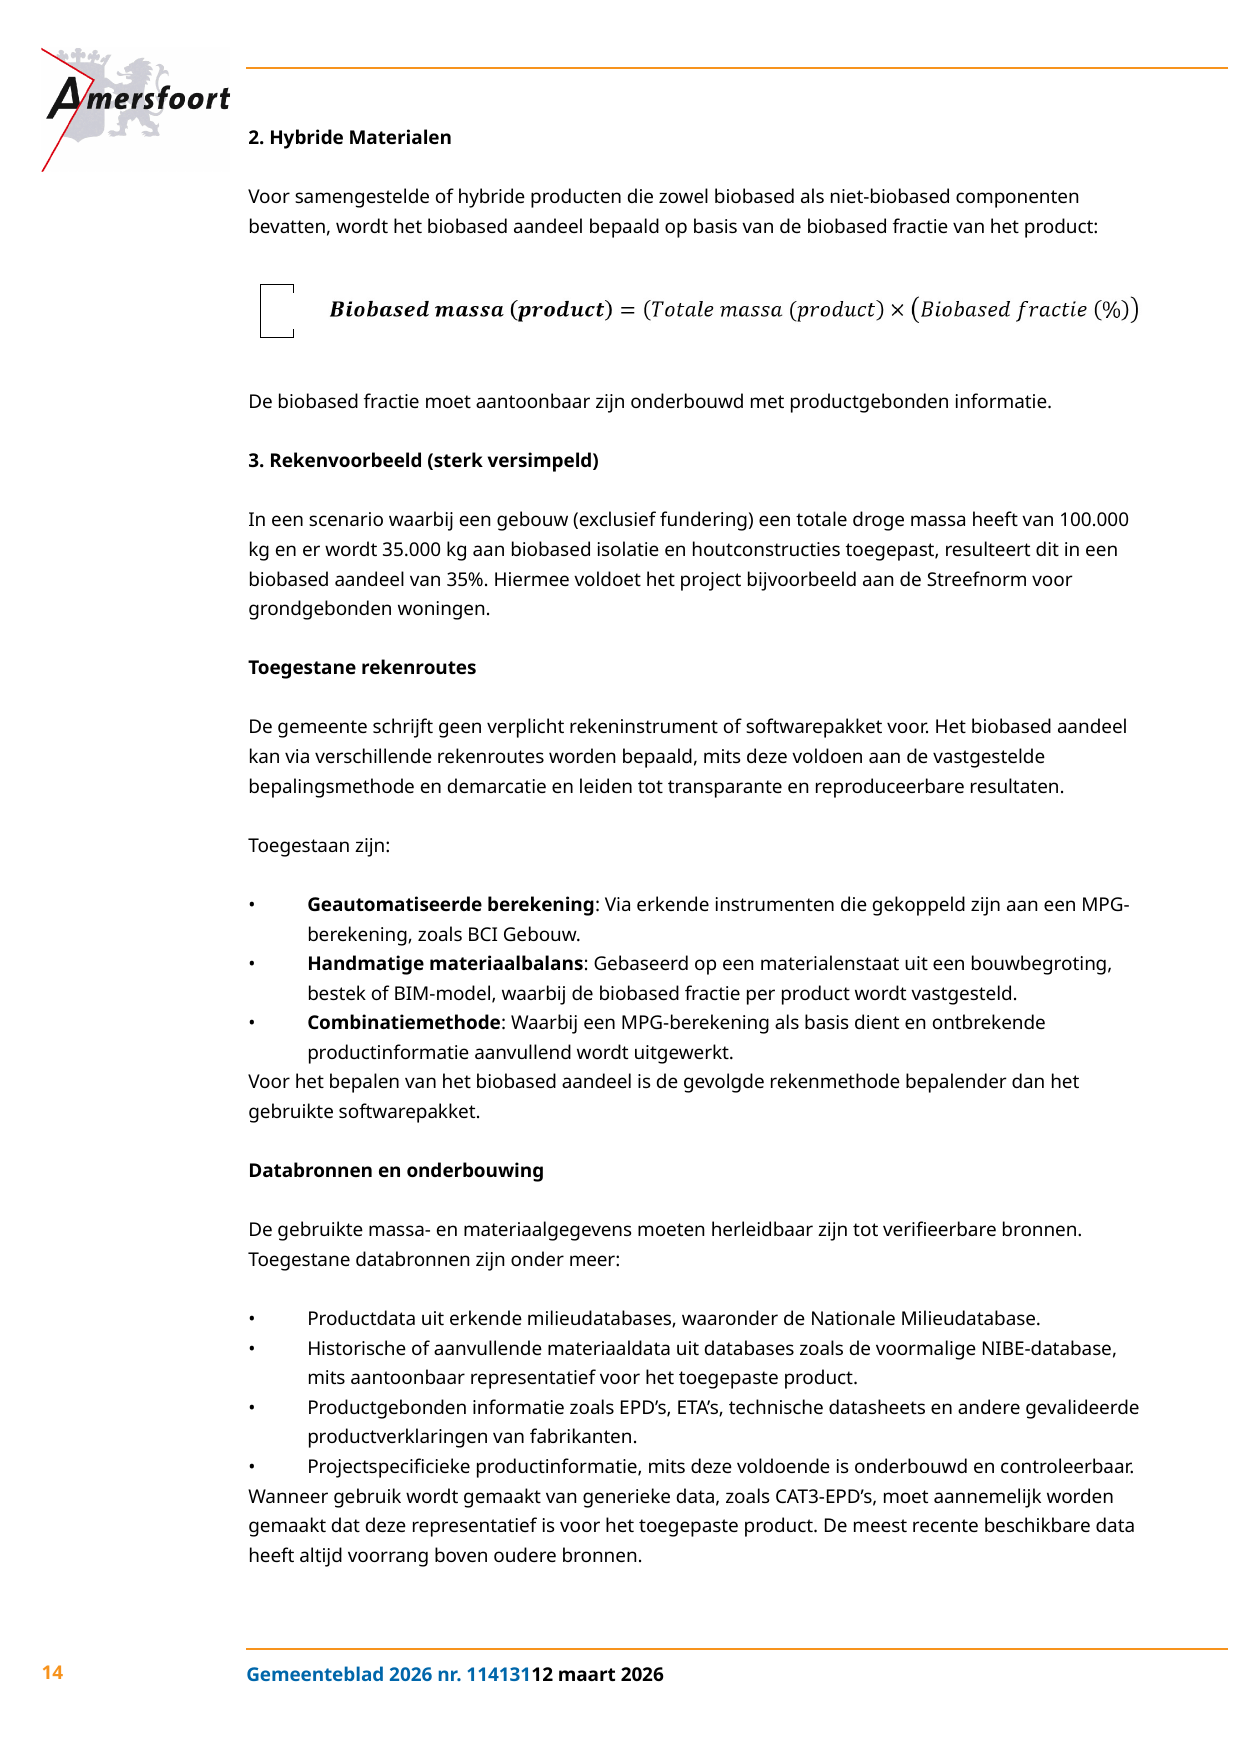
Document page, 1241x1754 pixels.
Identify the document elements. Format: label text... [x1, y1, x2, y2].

text In een scenario waarbij een gebouw (exclusief fundering) een totale droge massa heeft van 100.000 kg en er wordt 35.000 kg aan biobased isolatie en houtconstructies toegepast, resulteert dit in een biobased aandeel van 35%. Hiermee voldoet het project bijvoorbeeld aan de Streefnorm voor grondgebonden woningen. [248, 507, 1152, 621]
text 3. Rekenvoorbeeld (sterk versimpeld) [248, 447, 1152, 473]
text Voor het bepalen van het biobased aandeel is de gevolgde rekenmethode bepalender dan het gebruikte softwarepakket. [248, 1069, 1152, 1124]
picture [41, 47, 231, 172]
list Productdata uit erkende milieudatabases, waaronder de Nationale Milieudatabase. [248, 1305, 1152, 1331]
list Geautomatiseerde berekening: Via erkende instrumenten die gekoppeld zijn aan een MPG-berekening, zoals BCI Gebouw. [248, 891, 1152, 946]
list Handmatige materiaalbalans: Gebaseerd op een materialenstaat uit een bouwbegroting, bestek of BIM-model, waarbij de biobased fractie per product wordt vastgesteld. [248, 950, 1152, 1006]
text Toegestane rekenroutes [248, 654, 1152, 680]
text Databronnen en onderbouwing [248, 1157, 1152, 1183]
text De gemeente schrijft geen verplicht rekeninstrument of softwarepakket voor. Het biobased aandeel kan via verschillende rekenroutes worden bepaald, mits deze voldoen aan de vastgestelde bepalingsmethode en demarcatie en leiden tot transparante en reproduceerbare resultaten. [248, 714, 1152, 798]
list Productgebonden informatie zoals EPD’s, ETA’s, technische datasheets en andere gevalideerde productverklaringen van fabrikanten. [248, 1394, 1152, 1449]
picture [268, 293, 1173, 329]
list Combinatiemethode: Waarbij een MPG-berekening als basis dient en ontbrekende productinformatie aanvullend wordt uitgewerkt. [248, 1009, 1152, 1065]
text Wanneer gebruik wordt gemaakt van generieke data, zoals CAT3-EPD’s, moet aannemelijk worden gemaakt dat deze representatief is voor het toegepaste product. De meest recente beschikbare data heeft altijd voorrang boven oudere bronnen. [248, 1483, 1152, 1568]
list Historische of aanvullende materiaaldata uit databases zoals de voormalige NIBE-database, mits aantoonbaar representatief voor het toegepaste product. [248, 1335, 1152, 1390]
text Toegestaan zijn: [248, 832, 1152, 858]
text Voor samengestelde of hybride producten die zowel biobased als niet-biobased componenten bevatten, wordt het biobased aandeel bepaald op basis van de biobased fractie van het product: [248, 183, 1152, 239]
list Projectspecificieke productinformatie, mits deze voldoende is onderbouwd en controleerbaar. [248, 1453, 1152, 1479]
text De biobased fractie moet aantoonbaar zijn onderbouwd met productgebonden informatie. [248, 388, 1152, 414]
text 2. Hybride Materialen [248, 124, 1152, 150]
text De gebruikte massa- en materiaalgegevens moeten herleidbaar zijn tot verifieerbare bronnen. Toegestane databronnen zijn onder meer: [248, 1217, 1152, 1272]
